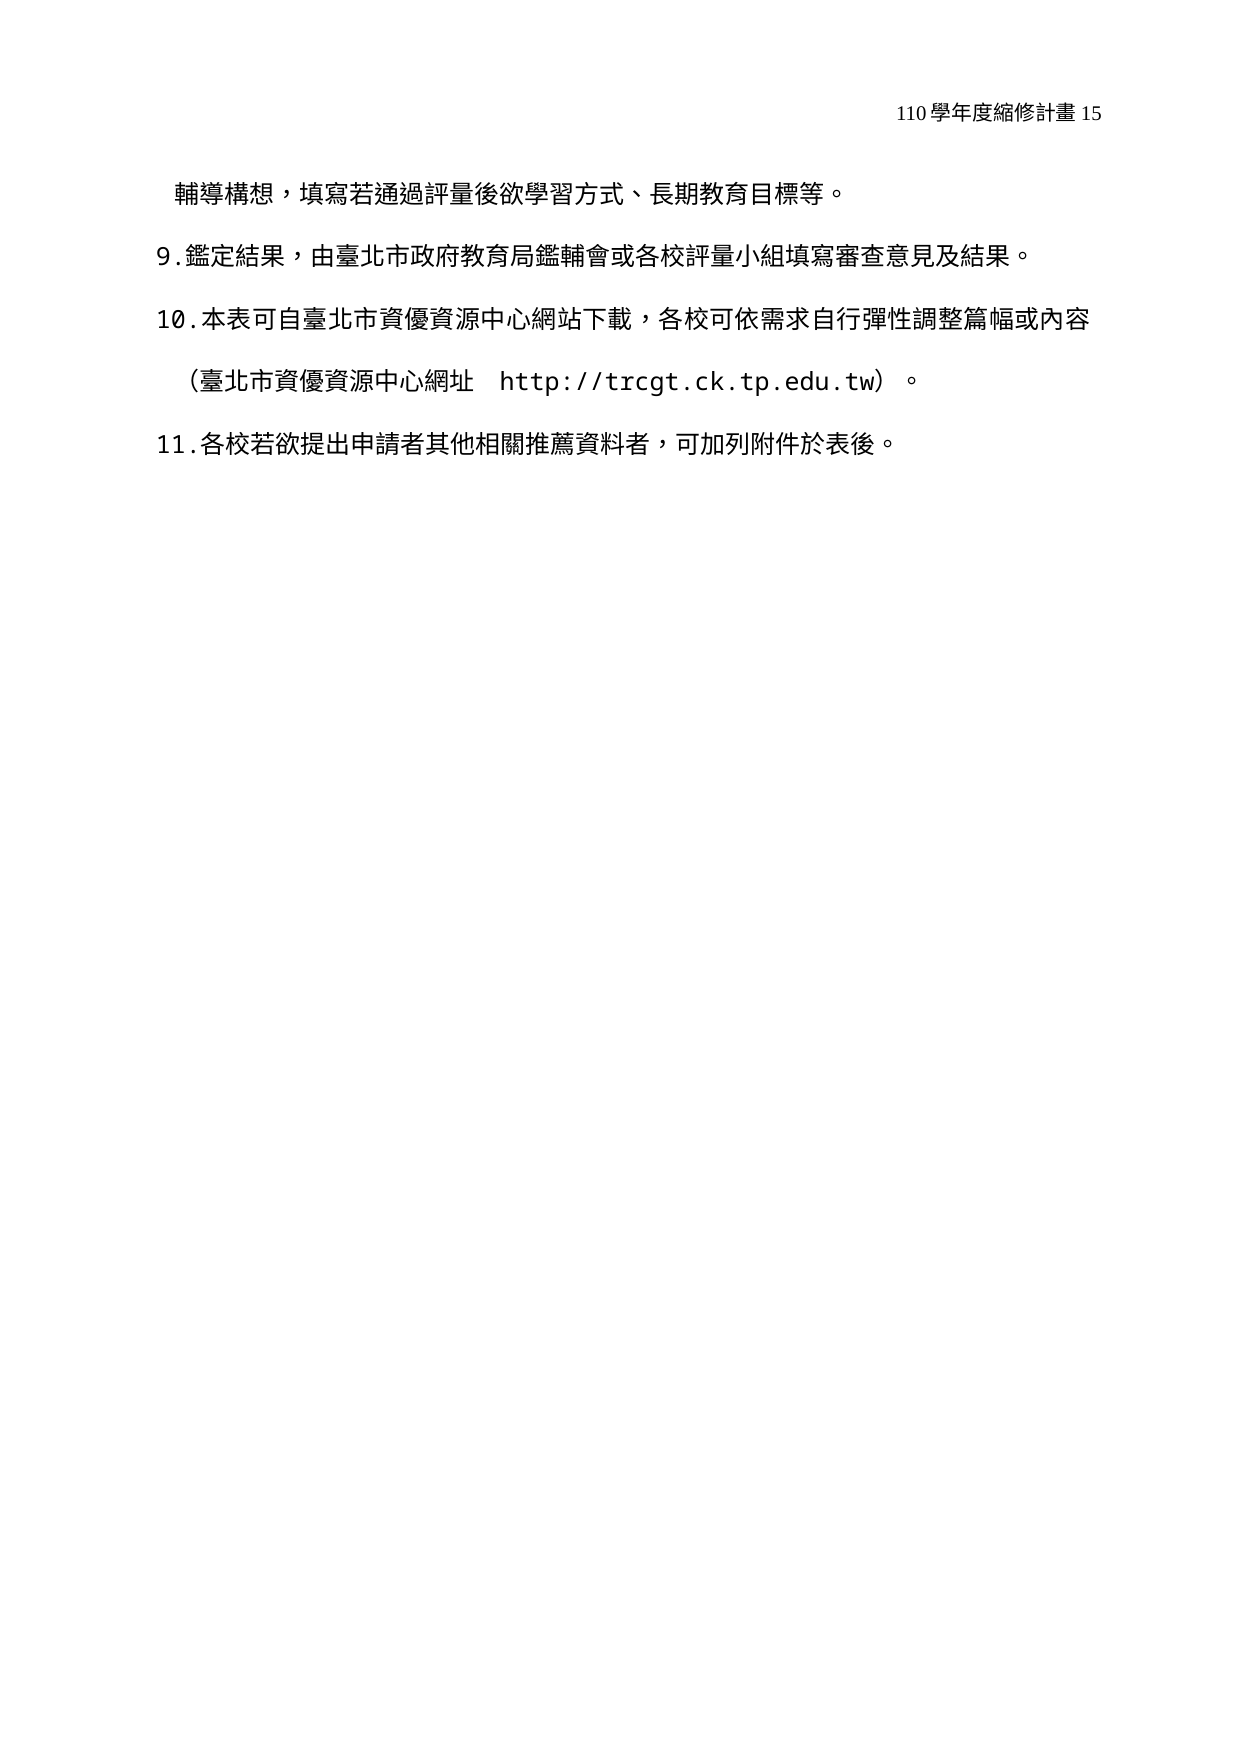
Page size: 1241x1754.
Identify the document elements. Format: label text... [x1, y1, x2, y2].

text 11.各校若欲提出申請者其他相關推薦資料者，可加列附件於表後。 [156, 401, 1093, 463]
text 9.鑑定結果，由臺北市政府教育局鑑輔會或各校評量小組填寫審查意見及結果。 [156, 213, 1093, 276]
text 輔導構想，填寫若通過評量後欲學習方式、長期教育目標等。 [156, 151, 1093, 213]
text 10.本表可自臺北市資優資源中心網站下載，各校可依需求自行彈性調整篇幅或內容（臺北市資優資源中心網址 http://trcgt.ck.tp.edu.tw）。 [156, 276, 1093, 401]
